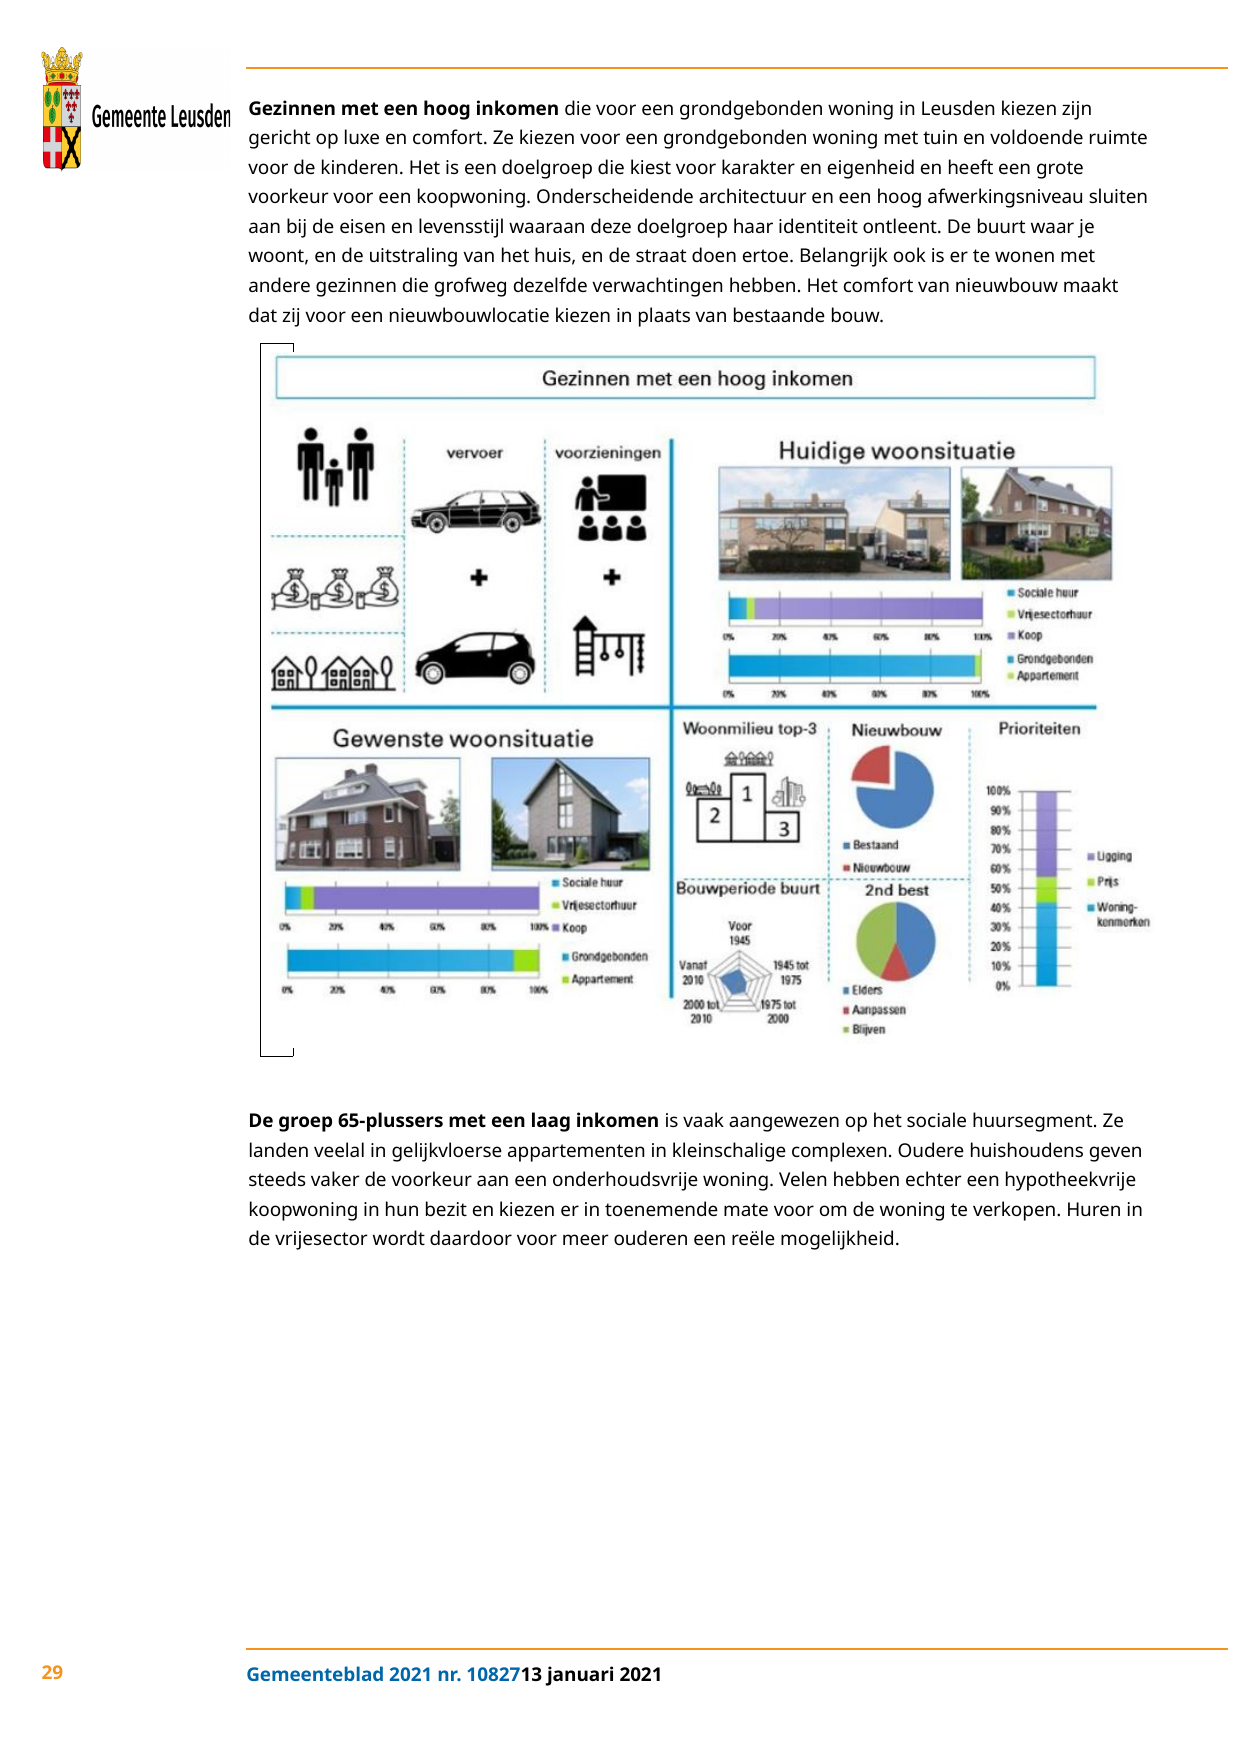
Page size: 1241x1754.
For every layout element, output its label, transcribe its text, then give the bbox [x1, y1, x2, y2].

picture [268, 352, 1163, 1048]
picture [41, 47, 231, 172]
text Gezinnen met een hoog inkomen die voor een grondgebonden woning in Leusden kiezen zijn gericht op luxe en comfort. Ze kiezen voor een grondgebonden woning met tuin en voldoende ruimte voor de kinderen. Het is een doelgroep die kiest voor karakter en eigenheid en heeft een grote voorkeur voor een koopwoning. Onderscheidende architectuur en een hoog afwerkingsniveau sluiten aan bij de eisen en levensstijl waaraan deze doelgroep haar identiteit ontleent. De buurt waar je woont, en de uitstraling van het huis, en de straat doen ertoe. Belangrijk ook is er te wonen met andere gezinnen die grofweg dezelfde verwachtingen hebben. Het comfort van nieuwbouw maakt dat zij voor een nieuwbouwlocatie kiezen in plaats van bestaande bouw. [248, 95, 1152, 328]
text De groep 65-plussers met een laag inkomen is vaak aangewezen op het sociale huursegment. Ze landen veelal in gelijkvloerse appartementen in kleinschalige complexen. Oudere huishoudens geven steeds vaker de voorkeur aan een onderhoudsvrije woning. Velen hebben echter een hypotheekvrije koopwoning in hun bezit en kiezen er in toenemende mate voor om de woning te verkopen. Huren in de vrijesector wordt daardoor voor meer ouderen een reële mogelijkheid. [248, 1107, 1152, 1251]
